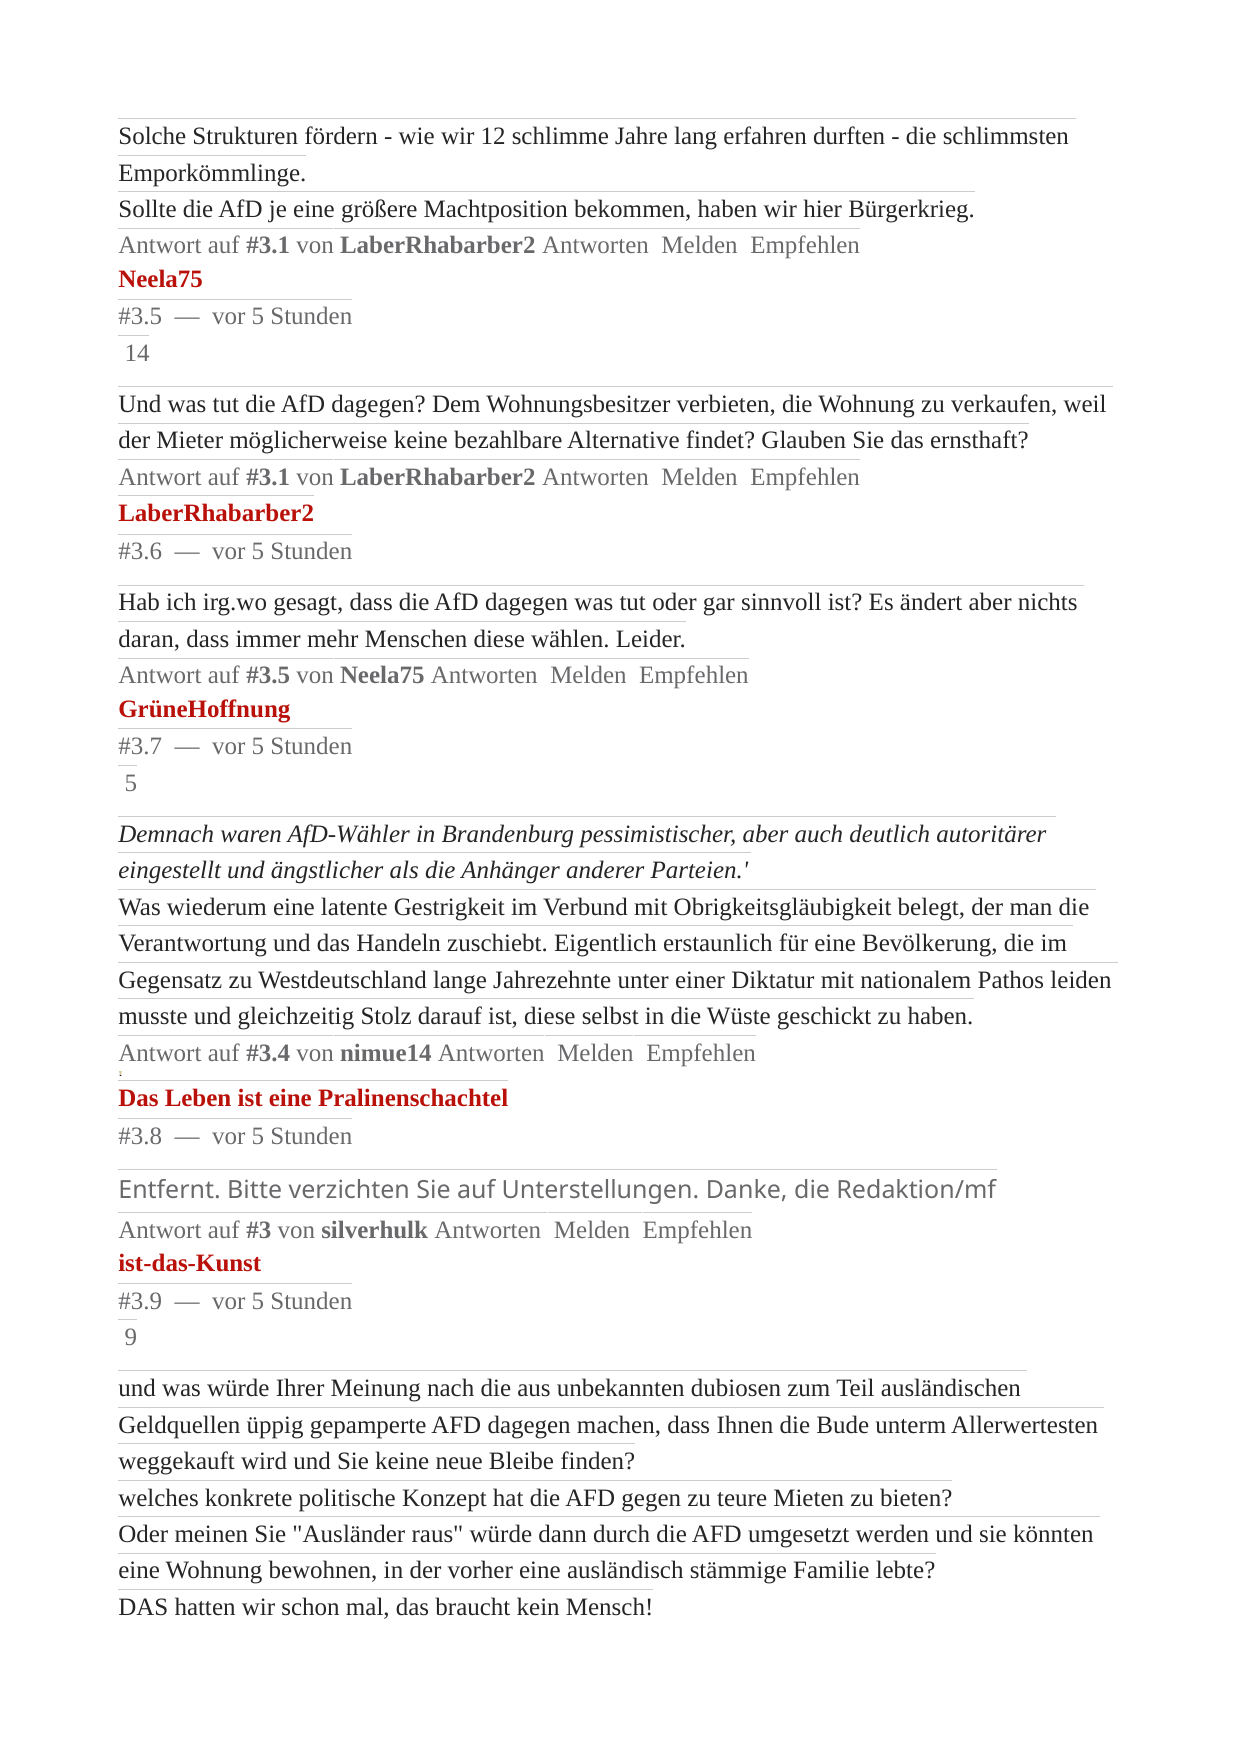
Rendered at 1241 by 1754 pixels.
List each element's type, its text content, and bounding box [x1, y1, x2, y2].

text Entfernt. Bitte verzichten Sie auf Unterstellungen. Danke, die Redaktion/mf [118, 1169, 1122, 1206]
text Antwort auf #3.1 von LaberRhabarber2 Antworten Melden Empfehlen [118, 459, 1122, 491]
text Antwort auf #3.5 von Neela75 Antworten Melden Empfehlen [118, 657, 1122, 689]
text 5 [118, 765, 1122, 797]
text #3.6 — vor 5 Stunden [118, 533, 1122, 565]
text DAS hatten wir schon mal, das braucht kein Mensch! [118, 1589, 1122, 1621]
text 14 [118, 335, 1122, 367]
text welches konkrete politische Konzept hat die AFD gegen zu teure Mieten zu bieten? [118, 1479, 1122, 1511]
text #3.8 — vor 5 Stunden [118, 1118, 1122, 1150]
text Hab ich irg.wo gesagt, dass die AfD dagegen was tut oder gar sinnvoll ist? Es ändert aber nichts daran, dass immer mehr Menschen diese wählen. Leider. [118, 584, 1122, 653]
text Neela75 [118, 264, 1122, 293]
text Solche Strukturen fördern - wie wir 12 schlimme Jahre lang erfahren durften - die schlimmsten Emporkömmlinge. Sollte die AfD je eine größere Machtposition bekommen, haben wir hier Bürgerkrieg. [118, 118, 1122, 223]
text #3.7 — vor 5 Stunden [118, 728, 1122, 760]
text Antwort auf #3.1 von LaberRhabarber2 Antworten Melden Empfehlen [118, 227, 1122, 259]
text #3.9 — vor 5 Stunden [118, 1283, 1122, 1314]
text Antwort auf #3 von silverhulk Antworten Melden Empfehlen [118, 1212, 1122, 1243]
text ist-das-Kunst [118, 1248, 1122, 1277]
text 9 [118, 1319, 1122, 1351]
text Antwort auf #3.4 von nimue14 Antworten Melden Empfehlen [118, 1034, 1122, 1066]
text und was würde Ihrer Meinung nach die aus unbekannten dubiosen zum Teil ausländischen Geldquellen üppig gepamperte AFD dagegen machen, dass Ihnen die Bude unterm Allerwertesten weggekauft wird und Sie keine neue Bleibe finden? [118, 1370, 1122, 1475]
text LaberRhabarber2 [118, 495, 1122, 527]
text GrüneHoffnung [118, 694, 1122, 723]
text Und was tut die AfD dagegen? Dem Wohnungsbesitzer verbieten, die Wohnung zu verkaufen, weil der Mieter möglicherweise keine bezahlbare Alternative findet? Glauben Sie das ernsthaft? [118, 386, 1122, 454]
text Was wiederum eine latente Gestrigkeit im Verbund mit Obrigkeitsgläubigkeit belegt, der man die Verantwortung und das Handeln zuschiebt. Eigentlich erstaunlich für eine Bevölkerung, die im Gegensatz zu Westdeutschland lange Jahrezehnte unter einer Diktatur mit nationalem Pathos leiden musste und gleichzeitig Stolz darauf ist, diese selbst in die Wüste geschickt zu haben. [118, 889, 1122, 1030]
text Oder meinen Sie "Ausländer raus" würde dann durch die AFD umgesetzt werden und sie könnten eine Wohnung bewohnen, in der vorher eine ausländisch stämmige Familie lebte? [118, 1516, 1122, 1584]
text #3.5 — vor 5 Stunden [118, 298, 1122, 330]
text Das Leben ist eine Pralinenschachtel [118, 1080, 1122, 1112]
text Demnach waren AfD-Wähler in Brandenburg pessimistischer, aber auch deutlich autoritärer eingestellt und ängstlicher als die Anhänger anderer Parteien.' [118, 816, 1122, 884]
